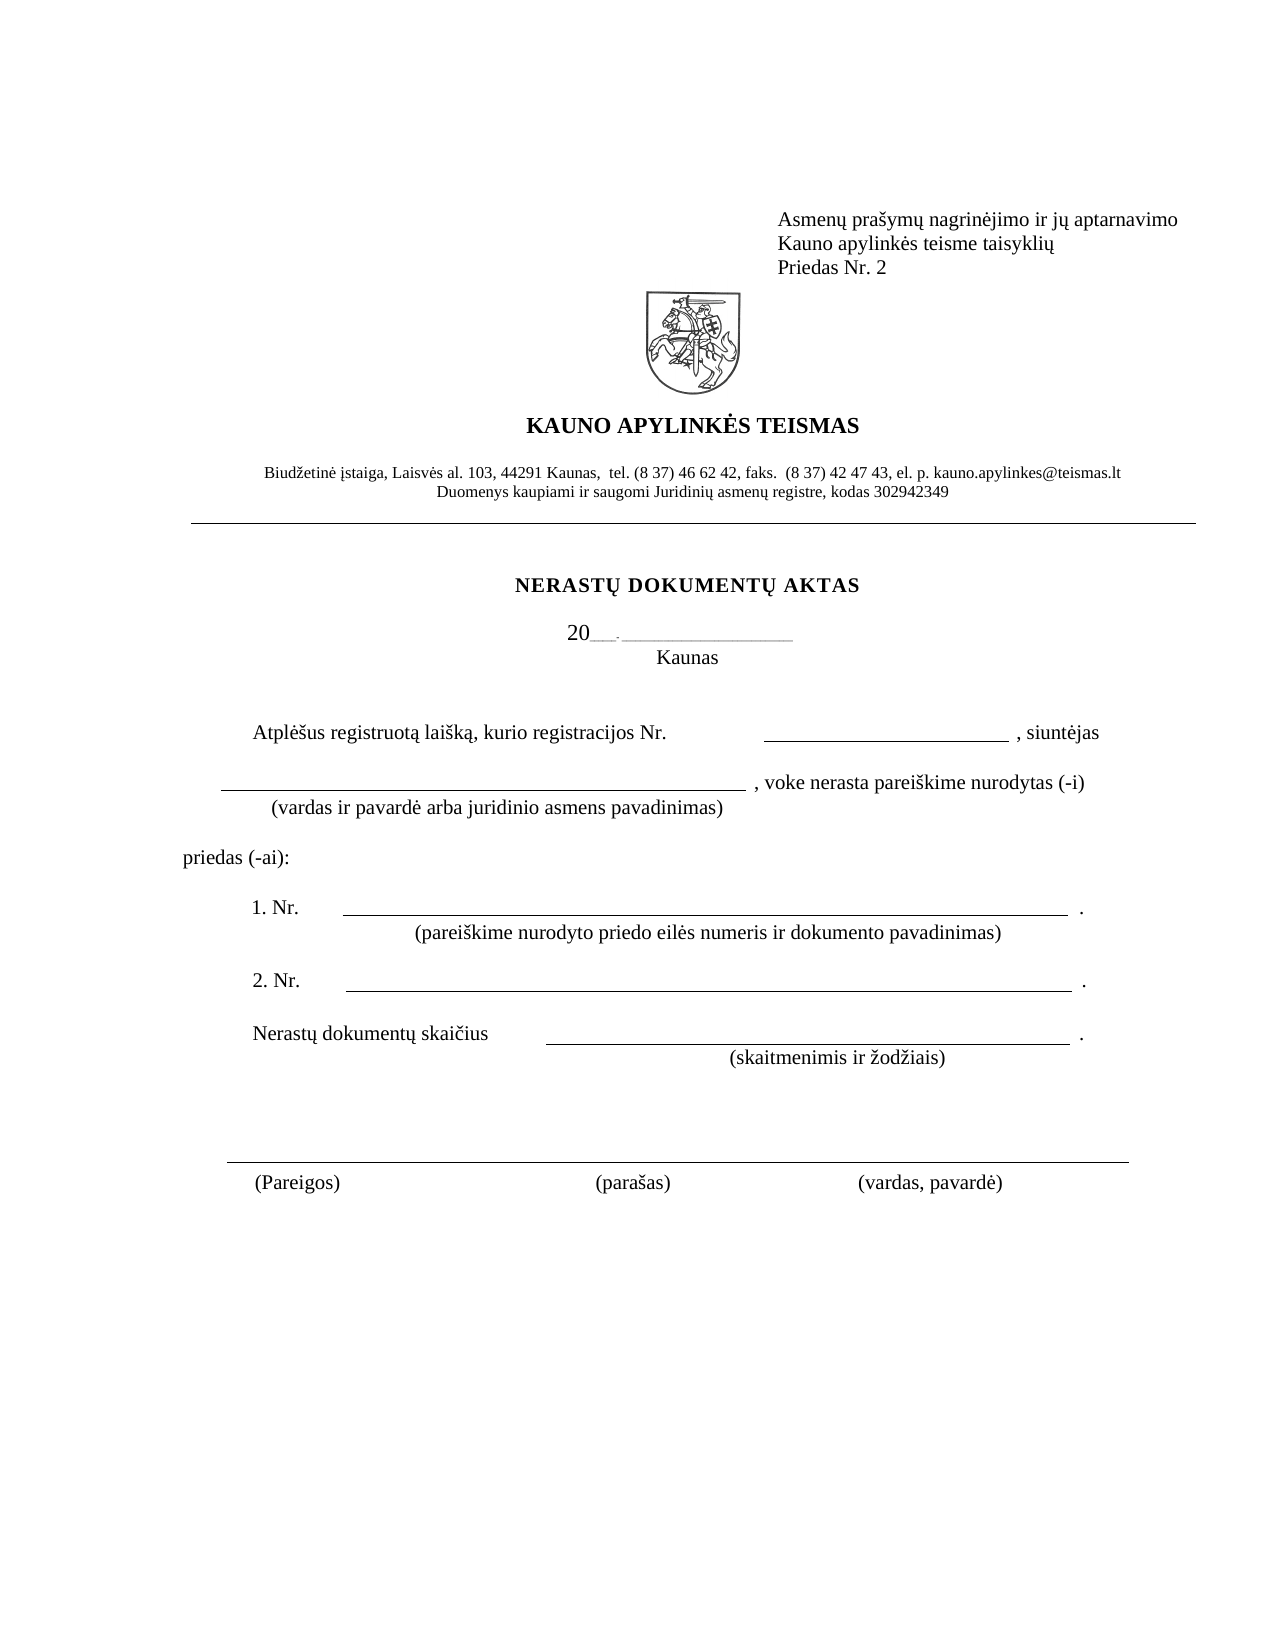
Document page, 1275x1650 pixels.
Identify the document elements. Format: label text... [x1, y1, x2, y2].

text Kaunas [177, 645, 1197, 670]
table_cell KAUNO APYLINKĖS TEISMAS [177, 398, 1208, 462]
text (Pareigos) (parašas) (vardas, pavardė) [177, 1170, 1216, 1194]
text (skaitmenimis ir žodžiais) [177, 1045, 1216, 1069]
text 1. Nr. . [177, 895, 1197, 920]
table_header [745, 279, 1208, 398]
table_cell [177, 520, 1208, 549]
text (pareiškime nurodyto priedo eilės numeris ir dokumento pavadinimas) [177, 920, 1216, 944]
text (vardas ir pavardė arba juridinio asmens pavadinimas) [177, 795, 1197, 820]
text 2. Nr. . [252, 968, 1216, 992]
text NERASTŲ DOKUMENTŲ AKTAS [177, 573, 1197, 598]
text Kauno apylinkės teisme taisyklių [777, 231, 1216, 255]
text Priedas Nr. 2 [777, 255, 1216, 279]
table_header [177, 279, 641, 398]
text Asmenų prašymų nagrinėjimo ir jų aptarnavimo [777, 207, 1216, 231]
text 20 - [567, 622, 1216, 645]
text , voke nerasta pareiškime nurodytas (-i) [177, 770, 1197, 795]
table_cell Duomenys kaupiami ir saugomi Juridinių asmenų registre, kodas 302942349 [177, 482, 1208, 520]
text priedas (-ai): [177, 845, 1197, 870]
table_cell Biudžetinė įstaiga, Laisvės al. 103, 44291 Kaunas, tel. (8 37) 46 62 42, faks. (8 37) 42 47 43, el. p. kauno.apylinkes@teismas.lt [177, 463, 1208, 482]
text Nerastų dokumentų skaičius . [177, 1021, 1216, 1045]
text Atplėšus registruotą laišką, kurio registracijos Nr. , siuntėjas [177, 720, 1197, 745]
